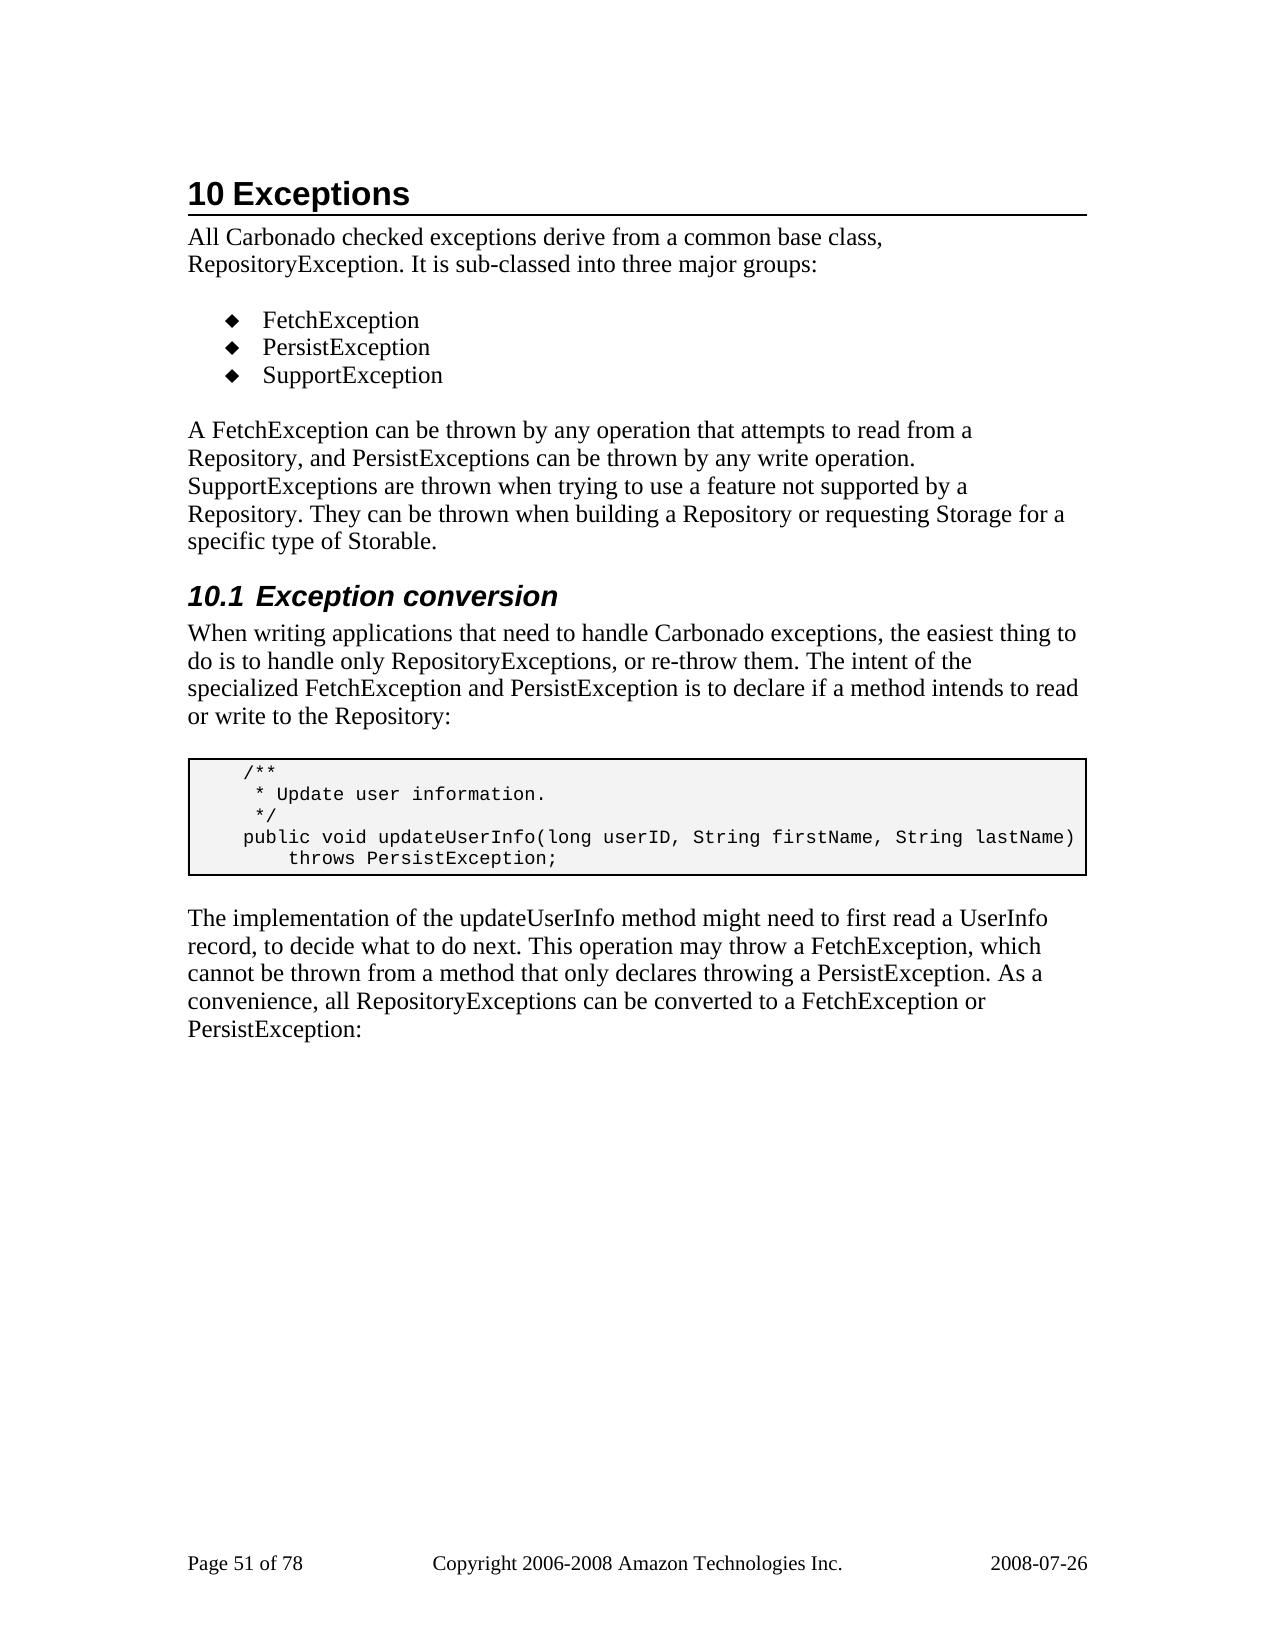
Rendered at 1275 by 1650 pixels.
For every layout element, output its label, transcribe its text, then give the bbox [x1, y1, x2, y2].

list FetchException [225, 306, 1087, 333]
text throws PersistException; [190, 843, 1085, 874]
subtitle Exception conversion [187, 580, 1087, 613]
subtitle Exceptions [187, 175, 1087, 216]
list PersistException [225, 333, 1087, 361]
text */ [190, 800, 1085, 821]
text /** [190, 760, 1085, 779]
text When writing applications that need to handle Carbonado exceptions, the easiest thing to do is to handle only RepositoryExceptions, or re-throw them. The intent of the specialized FetchException and PersistException is to declare if a method intends to read or write to the Repository: [187, 619, 1087, 730]
text * Update user information. [190, 779, 1085, 800]
text The implementation of the updateUserInfo method might need to first read a UserInfo record, to decide what to do next. This operation may throw a FetchException, which cannot be thrown from a method that only declares throwing a PersistException. As a convenience, all RepositoryExceptions can be converted to a FetchException or PersistException: [187, 904, 1087, 1043]
text All Carbonado checked exceptions derive from a common base class, RepositoryException. It is sub-classed into three major groups: [187, 223, 1087, 278]
text A FetchException can be thrown by any operation that attempts to read from a Repository, and PersistExceptions can be thrown by any write operation. SupportExceptions are thrown when trying to use a feature not supported by a Repository. They can be thrown when building a Repository or requesting Storage for a specific type of Storable. [187, 417, 1087, 555]
text public void updateUserInfo(long userID, String firstName, String lastName) [190, 821, 1085, 843]
list SupportException [225, 361, 1087, 389]
